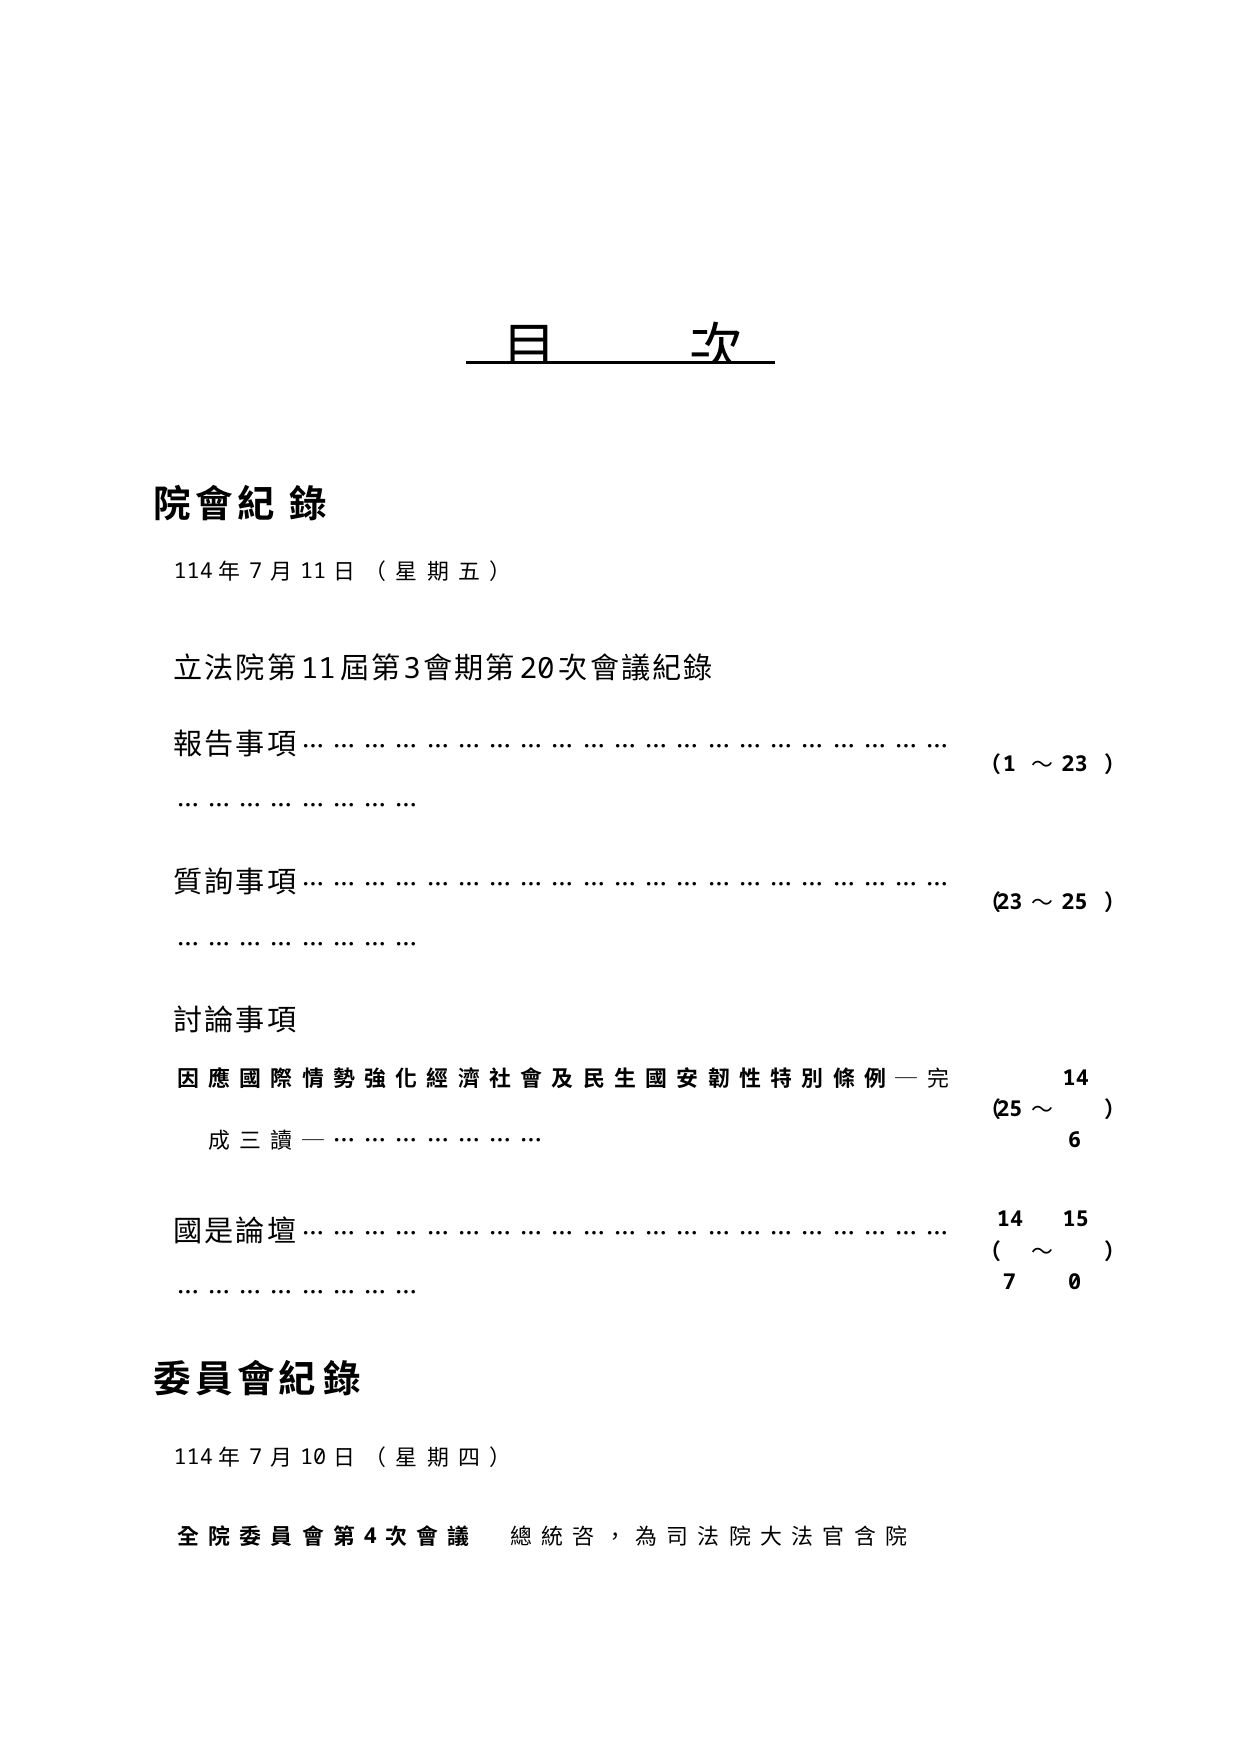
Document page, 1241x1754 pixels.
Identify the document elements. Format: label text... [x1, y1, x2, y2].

table_header 院會紀錄 114年7月11日（星期五） [150, 443, 1108, 618]
table_cell ） [1091, 1503, 1108, 1566]
table_cell [1023, 1503, 1053, 1566]
table_cell 全院委員會第4次會議 總統咨，為司法院大法官含院 [150, 1503, 967, 1566]
table_cell ） [1091, 1171, 1108, 1329]
table_cell [1091, 618, 1108, 694]
table_cell 1 [986, 694, 1023, 832]
table_cell [1023, 970, 1053, 1046]
table_cell ～ [1023, 1046, 1053, 1171]
table_cell 146 [1053, 1046, 1091, 1171]
table_cell ～ [1023, 1171, 1053, 1329]
table_cell [967, 970, 986, 1046]
table_cell [967, 618, 986, 694]
table_cell [1023, 618, 1053, 694]
table_cell 因應國際情勢強化經濟社會及民生國安韌性特別條例─完成三讀─………………… [150, 1046, 967, 1171]
table_cell [1053, 1503, 1091, 1566]
table_cell 23 [1053, 694, 1091, 832]
table_cell [1053, 970, 1091, 1046]
table_cell [986, 970, 1023, 1046]
table_cell ） [1091, 832, 1108, 970]
table_cell 147 [986, 1171, 1023, 1329]
table_cell （ [967, 1503, 986, 1566]
table_cell 25 [986, 1046, 1023, 1171]
table_cell 25 [1053, 832, 1091, 970]
table_cell [1091, 970, 1108, 1046]
table_cell 150 [1053, 1171, 1091, 1329]
table_cell [986, 618, 1023, 694]
table_cell 1 [986, 1503, 1023, 1566]
table_cell 報告事項…………………………………………………………………………… [150, 694, 967, 832]
table_cell 23 [986, 832, 1023, 970]
table_cell 立法院第11屆第3會期第20次會議紀錄 [150, 618, 967, 694]
table_cell （ [967, 1171, 986, 1329]
table_cell ） [1091, 1046, 1108, 1171]
table_cell 國是論壇…………………………………………………………………………… [150, 1171, 967, 1329]
table_cell 質詢事項…………………………………………………………………………… [150, 832, 967, 970]
table_cell （ [967, 832, 986, 970]
table_cell 委員會紀錄 114年7月10日（星期四） [150, 1329, 1108, 1503]
table_cell [1053, 618, 1091, 694]
table_cell 討論事項 [150, 970, 967, 1046]
table_cell （ [967, 694, 986, 832]
table_cell （ [967, 1046, 986, 1171]
table_cell ～ [1023, 832, 1053, 970]
table_cell ） [1091, 694, 1108, 832]
table_cell ～ [1023, 694, 1053, 832]
table_header 目 次 [466, 281, 774, 361]
